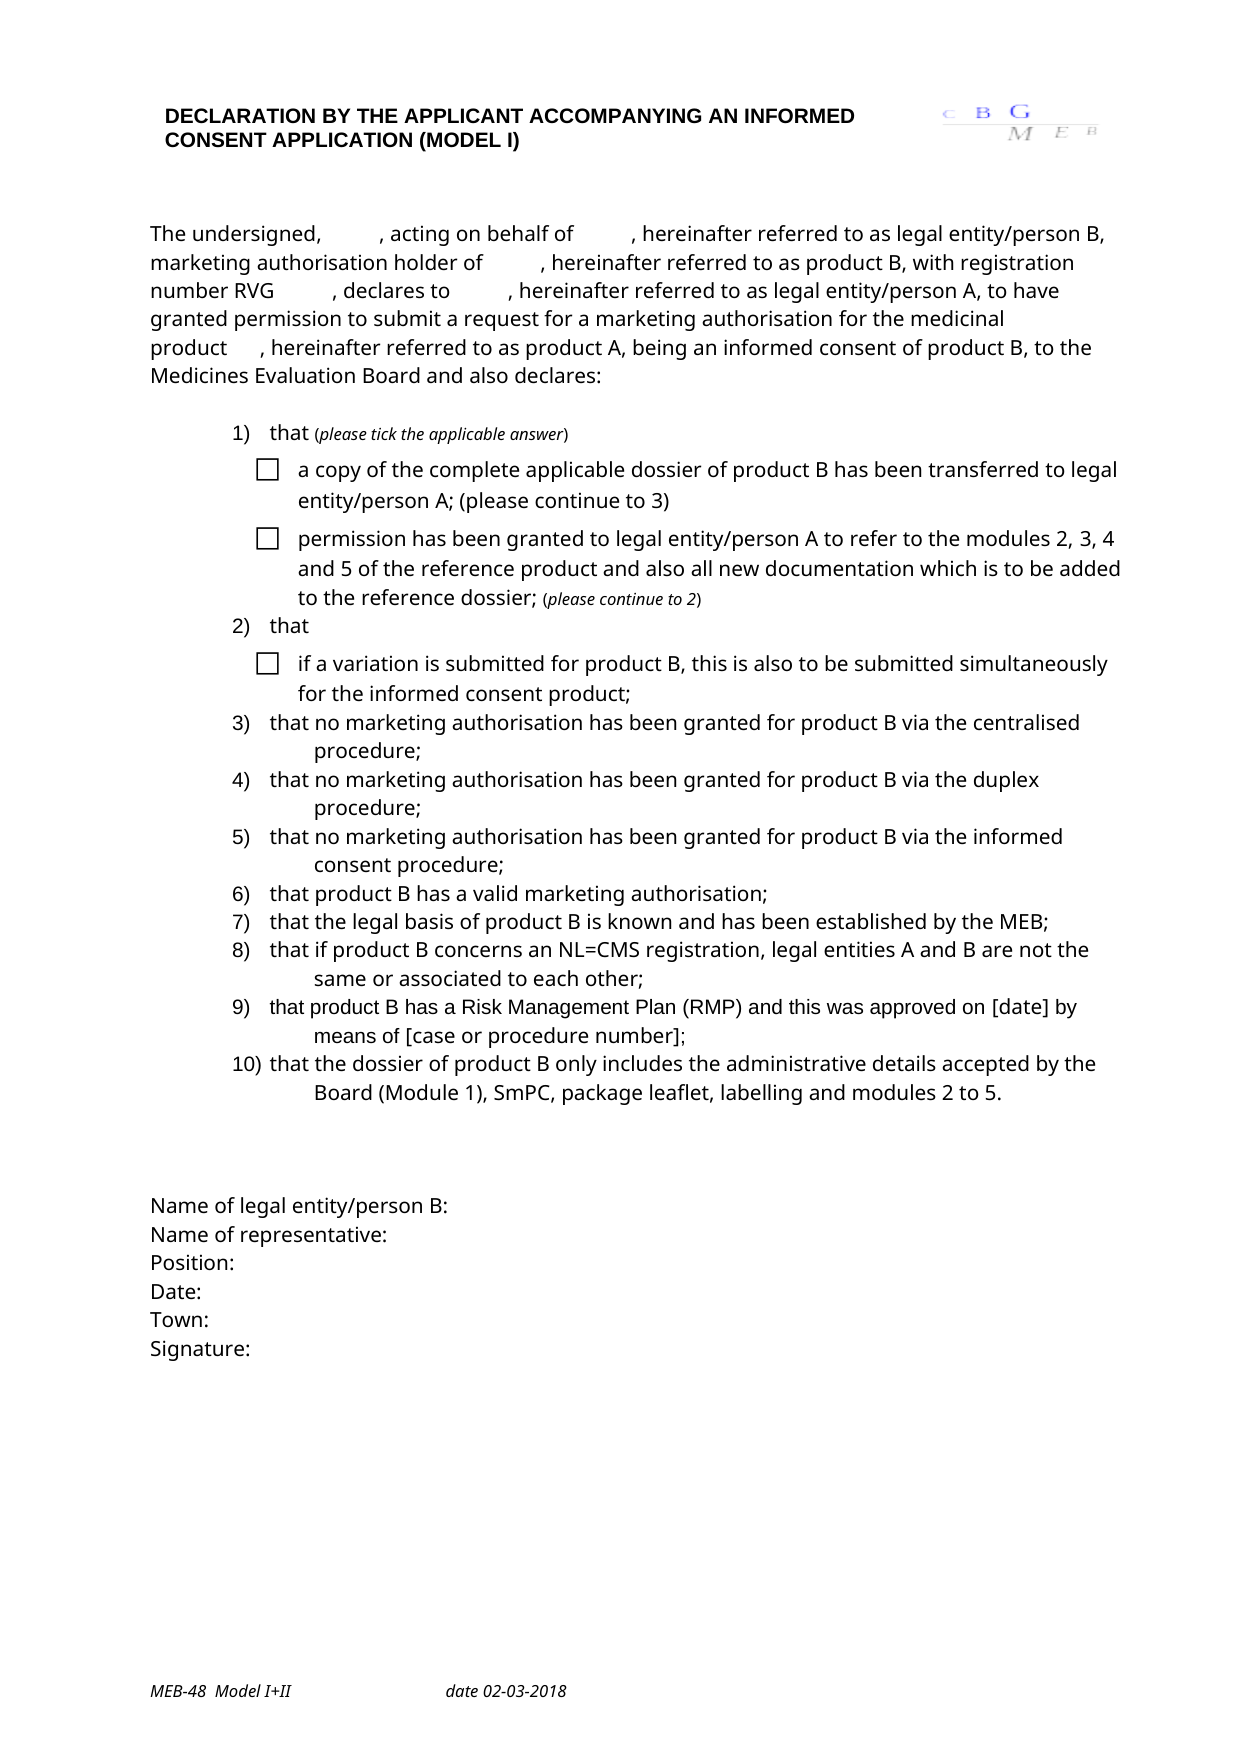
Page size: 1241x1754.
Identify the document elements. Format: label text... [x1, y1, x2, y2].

text □ permission has been granted to legal entity/person A to refer to the modules 2, 3, 4 and 5 of the reference product and also all new documentation which is to be added to the reference dossier; (please continue to 2) [253, 515, 1122, 611]
list that [232, 611, 1122, 640]
list that the legal basis of product B is known and has been established by the MEB; [232, 907, 1122, 936]
list that (please tick the applicable answer) [232, 418, 1122, 447]
text Position: [150, 1248, 1122, 1277]
text □ a copy of the complete applicable dossier of product B has been transferred to legal entity/person A; (please continue to 3) [253, 447, 1122, 515]
list that if product B concerns an NL=CMS registration, legal entities A and B are not the same or associated to each other; [232, 936, 1122, 992]
list that product B has a Risk Management Plan (RMP) and this was approved on [date] by means of [case or procedure number]; [232, 992, 1122, 1049]
list that no marketing authorisation has been granted for product B via the centralised procedure; [232, 708, 1122, 765]
text Town: [150, 1305, 1122, 1334]
text Name of representative: [150, 1220, 1122, 1248]
list that no marketing authorisation has been granted for product B via the duplex procedure; [232, 765, 1122, 822]
text Signature: [150, 1334, 1122, 1362]
text Date: [150, 1277, 1122, 1305]
list that no marketing authorisation has been granted for product B via the informed consent procedure; [232, 822, 1122, 879]
list that product B has a valid marketing authorisation; [232, 879, 1122, 907]
text The undersigned, , acting on behalf of , hereinafter referred to as legal entity/person B, marketing authorisation holder of , hereinafter referred to as product B, with registration number RVG , declares to , hereinafter referred to as legal entity/person A, to have granted permission to submit a request for a marketing authorisation for the medicinal product , hereinafter referred to as product A, being an informed consent of product B, to the Medicines Evaluation Board and also declares: [150, 219, 1122, 390]
text Name of legal entity/person B: [150, 1191, 1122, 1220]
text □ if a variation is submitted for product B, this is also to be submitted simultaneously for the informed consent product; [253, 640, 1122, 708]
list that the dossier of product B only includes the administrative details accepted by the Board (Module 1), SmPC, package leaflet, labelling and modules 2 to 5. [232, 1049, 1122, 1106]
